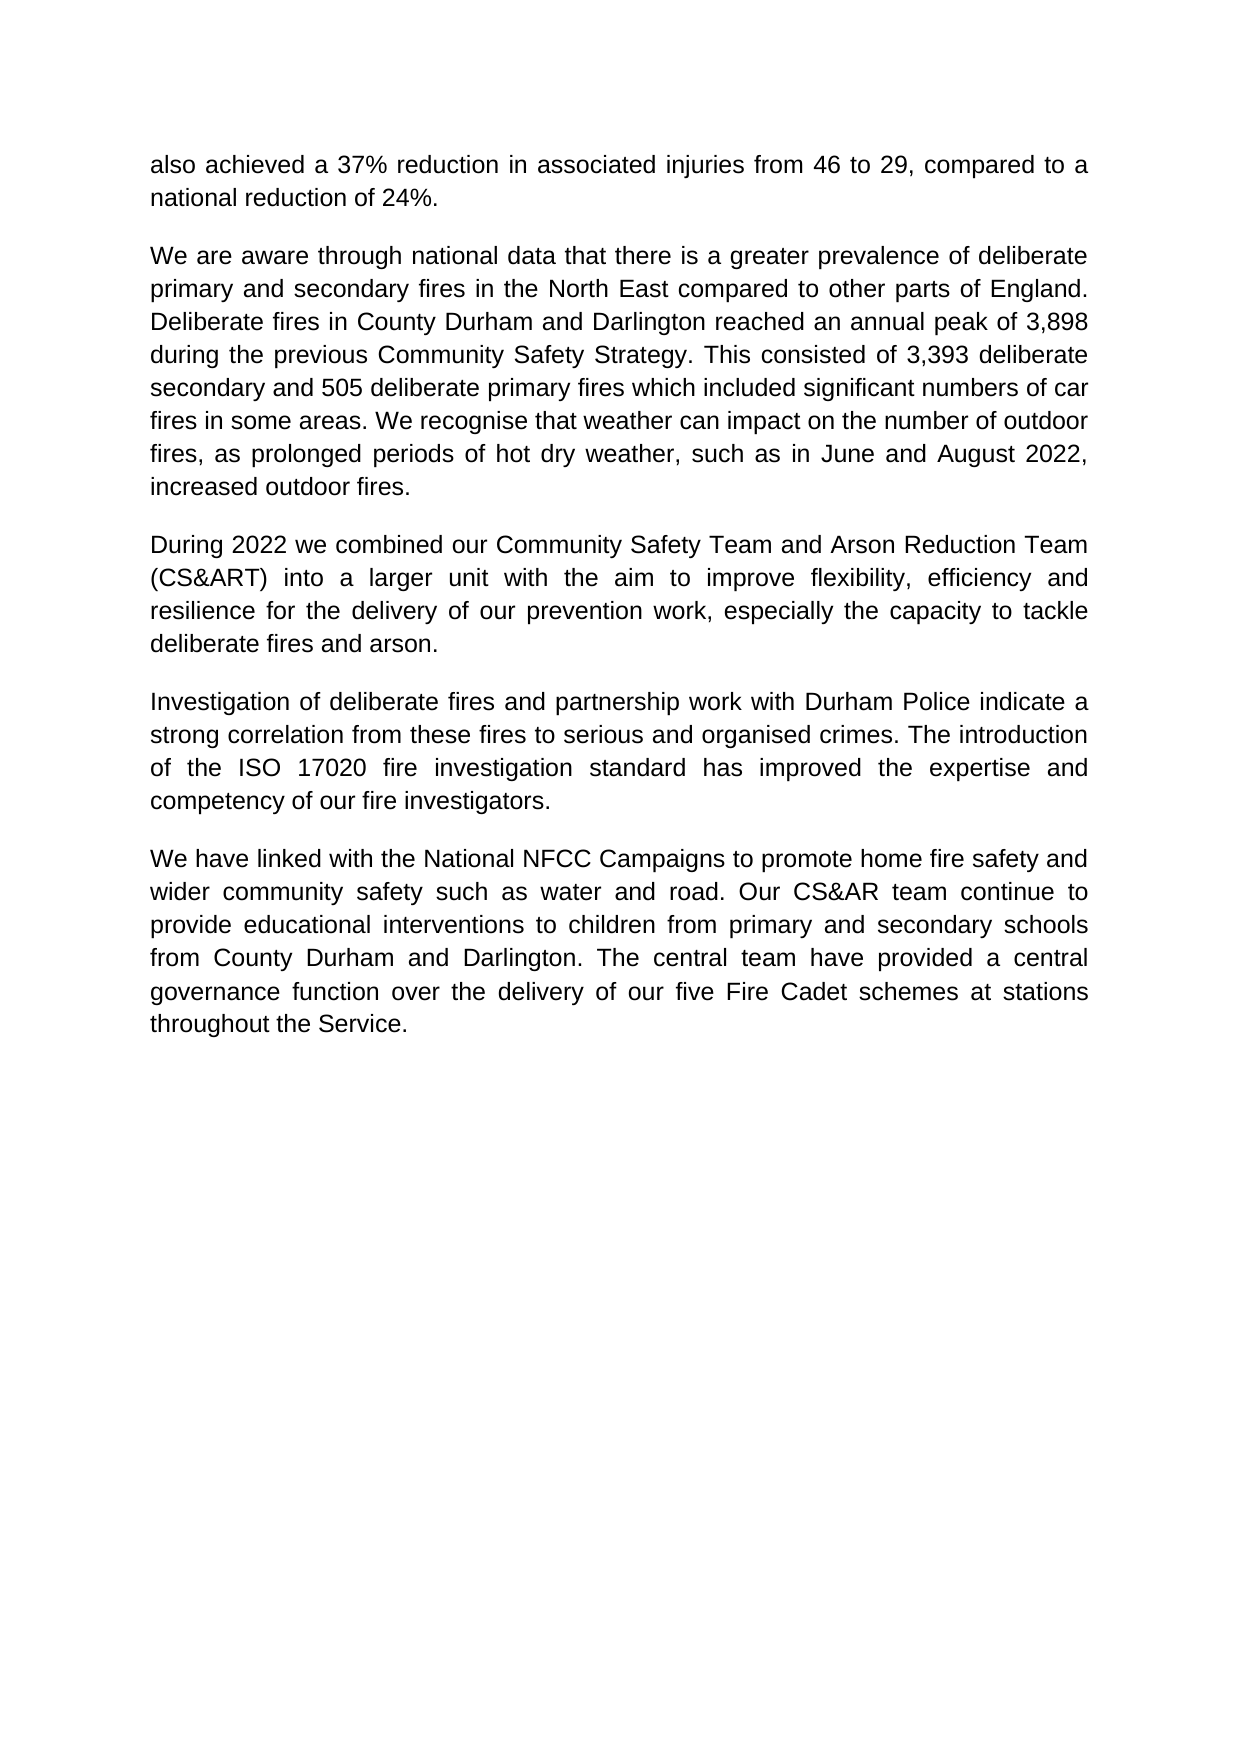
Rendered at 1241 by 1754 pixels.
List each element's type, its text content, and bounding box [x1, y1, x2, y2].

text We have linked with the National NFCC Campaigns to promote home fire safety and wider community safety such as water and road. Our CS&AR team continue to provide educational interventions to children from primary and secondary schools from County Durham and Darlington. The central team have provided a central governance function over the delivery of our five Fire Cadet schemes at stations throughout the Service. [150, 844, 1090, 1038]
text We are aware through national data that there is a greater prevalence of deliberate primary and secondary fires in the North East compared to other parts of England. Deliberate fires in County Durham and Darlington reached an annual peak of 3,898 during the previous Community Safety Strategy. This consisted of 3,393 deliberate secondary and 505 deliberate primary fires which included significant numbers of car fires in some areas. We recognise that weather can impact on the number of outdoor fires, as prolonged periods of hot dry weather, such as in June and August 2022, increased outdoor fires. [150, 241, 1090, 501]
text also achieved a 37% reduction in associated injuries from 46 to 29, compared to a national reduction of 24%. [150, 150, 1090, 212]
text During 2022 we combined our Community Safety Team and Arson Reduction Team (CS&ART) into a larger unit with the aim to improve flexibility, efficiency and resilience for the delivery of our prevention work, especially the capacity to tackle deliberate fires and arson. [150, 530, 1090, 658]
text Investigation of deliberate fires and partnership work with Durham Police indicate a strong correlation from these fires to serious and organised crimes. The introduction of the ISO 17020 fire investigation standard has improved the expertise and competency of our fire investigators. [150, 687, 1090, 815]
